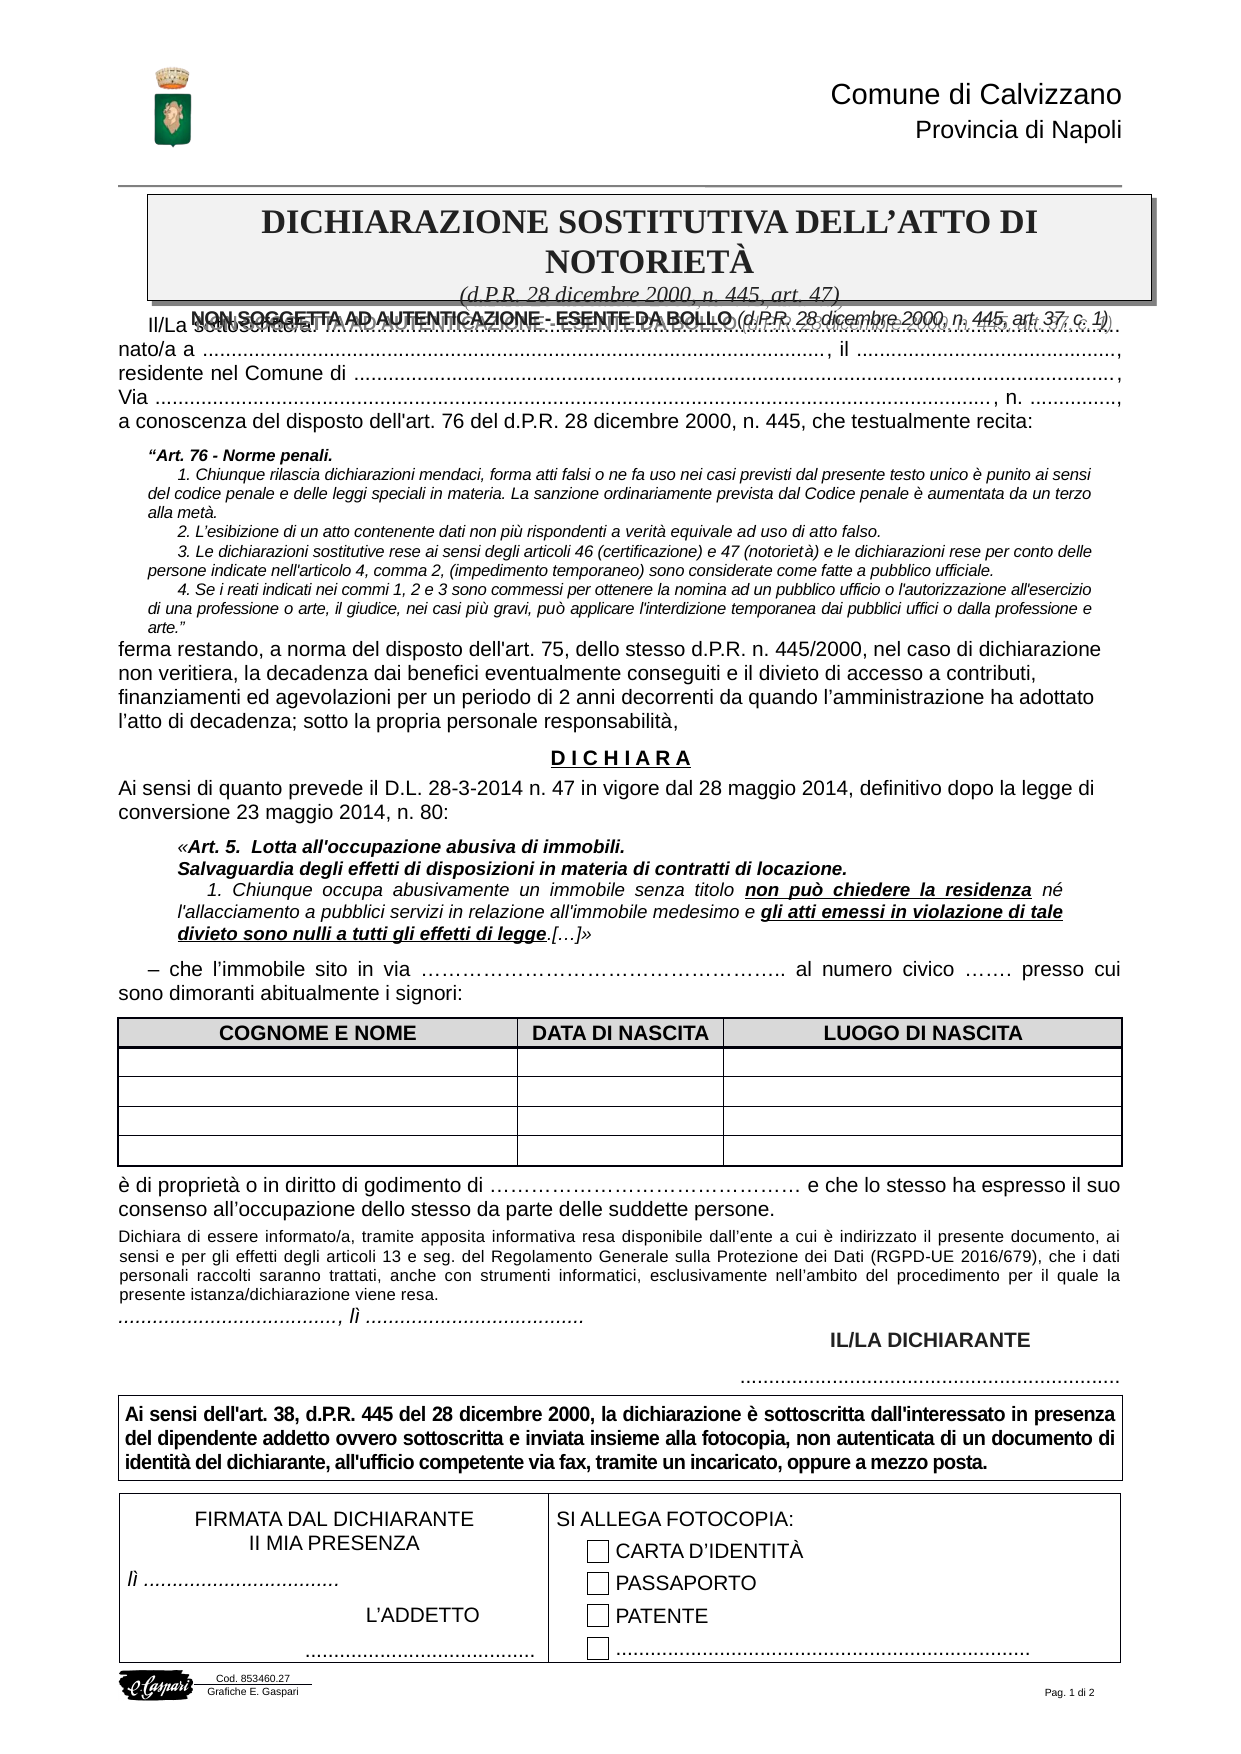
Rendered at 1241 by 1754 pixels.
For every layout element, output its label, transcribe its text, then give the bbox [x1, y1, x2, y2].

text ferma restando, a norma del disposto dell'art. 75, dello stesso d.P.R. n. 445/2000, nel caso di dichiarazione non veritiera, la decadenza dai benefici eventualmente conseguiti e il divieto di accesso a contributi, finanziamenti ed agevolazioni per un periodo di 2 anni decorrenti da quando l’amministrazione ha adottato l’atto di decadenza; sotto la propria personale responsabilità, [118, 637, 1122, 733]
text 4. Se i reati indicati nei commi 1, 2 e 3 sono commessi per ottenere la nomina ad un pubblico ufficio o l'autorizzazione all'esercizio di una professione o arte, il giudice, nei casi più gravi, può applicare l'interdizione temporanea dai pubblici uffici o dalla professione e arte.” [148, 580, 1093, 637]
table_cell [518, 1136, 723, 1165]
text ......................................, lì ...................................... [118, 1304, 1122, 1328]
text 3. Le dichiarazioni sostitutive rese ai sensi degli articoli 46 (certificazione) e 47 (notorietà) e le dichiarazioni rese per conto delle persone indicate nell'articolo 4, comma 2, (impedimento temporaneo) sono considerate come fatte a pubblico ufficiale. [148, 541, 1093, 580]
text è di proprietà o in diritto di godimento di ……………………………………… e che lo stesso ha espresso il suo consenso all’occupazione dello stesso da parte delle suddette persone. [118, 1173, 1122, 1221]
text – che l’immobile sito in via …………………………………………….. al numero civico ……. presso cui sono dimoranti abitualmente i signori: [118, 956, 1122, 1004]
list 1. Chiunque occupa abusivamente un immobile senza titolo non può chiedere la residenza né l'allacciamento a pubblici servizi in relazione all'immobile medesimo e gli atti emessi in violazione di tale divieto sono nulli a tutti gli effetti di legge.[…]» [177, 879, 1063, 944]
text Dichiara di essere informato/a, tramite apposita informativa resa disponibile dall’ente a cui è indirizzato il presente documento, ai sensi e per gli effetti degli articoli 13 e seg. del Regolamento Generale sulla Protezione dei Dati (RGPD-UE 2016/679), che i dati personali raccolti saranno trattati, anche con strumenti informatici, esclusivamente nell’ambito del procedimento per il quale la presente istanza/dichiarazione viene resa. [118, 1227, 1122, 1304]
table_cell [518, 1107, 723, 1135]
table_header COGNOME E NOME [119, 1019, 517, 1046]
text “Art. 76 - Norme penali. [148, 446, 1093, 465]
table_cell [724, 1077, 1121, 1106]
table_header Ai sensi dell'art. 38, d.P.R. 445 del 28 dicembre 2000, la dichiarazione è sottoscritta dall'interessato in presenza del dipendente addetto ovvero sottoscritta e inviata insieme alla fotocopia, non autenticata di un documento di identità del dichiarante, all'ufficio competente via fax, tramite un incaricato, oppure a mezzo posta. [119, 1396, 1122, 1480]
picture [122, 46, 224, 178]
text Il/La sottoscritto/a. .......................................................................................................................................... nato/a a ............................................................................................................, il ............................................., residente nel Comune di ...................................................................................................................................., Via ................................................................................................................................................., n. ..............., a conoscenza del disposto dell'art. 76 del d.P.R. 28 dicembre 2000, n. 445, che testualmente recita: [118, 313, 1122, 433]
text Comune di Calvizzano [224, 77, 1122, 110]
text «Art. 5. Lotta all'occupazione abusiva di immobili. [177, 836, 1063, 858]
table_cell [119, 1049, 517, 1076]
table_cell [119, 1077, 517, 1106]
table_cell [119, 1107, 517, 1135]
text .................................................................. [738, 1364, 1122, 1388]
table_cell [724, 1107, 1121, 1135]
table_header LUOGO DI NASCITA [724, 1019, 1121, 1046]
text Provincia di Napoli [224, 115, 1122, 144]
table_cell [724, 1049, 1121, 1076]
text 2. L’esibizione di un atto contenente dati non più rispondenti a verità equivale ad uso di atto falso. [148, 522, 1093, 541]
table_cell [518, 1049, 723, 1076]
table_header SI ALLEGA FOTOCOPIA: CARTA D’IDENTITÀ PASSAPORTO PATENTE ........................................................................ [549, 1494, 1120, 1662]
table_cell [724, 1136, 1121, 1165]
text D I C H I A R A [119, 746, 1122, 769]
table_header DATA DI NASCITA [518, 1019, 723, 1046]
table_cell [518, 1077, 723, 1106]
table_header FIRMATA DAL DICHIARANTE II MIA PRESENZA lì .................................. L’ADDETTO ........................................ [120, 1494, 548, 1662]
text IL/LA DICHIARANTE [738, 1328, 1122, 1352]
text Ai sensi di quanto prevede il D.L. 28-3-2014 n. 47 in vigore dal 28 maggio 2014, definitivo dopo la legge di conversione 23 maggio 2014, n. 80: [118, 776, 1122, 824]
text Salvaguardia degli effetti di disposizioni in materia di contratti di locazione. [177, 858, 1063, 879]
table_cell [119, 1136, 517, 1165]
text 1. Chiunque rilascia dichiarazioni mendaci, forma atti falsi o ne fa uso nei casi previsti dal presente testo unico è punito ai sensi del codice penale e delle leggi speciali in materia. La sanzione ordinariamente prevista dal Codice penale è aumentata da un terzo alla metà. [148, 465, 1093, 522]
picture [118, 1669, 194, 1701]
